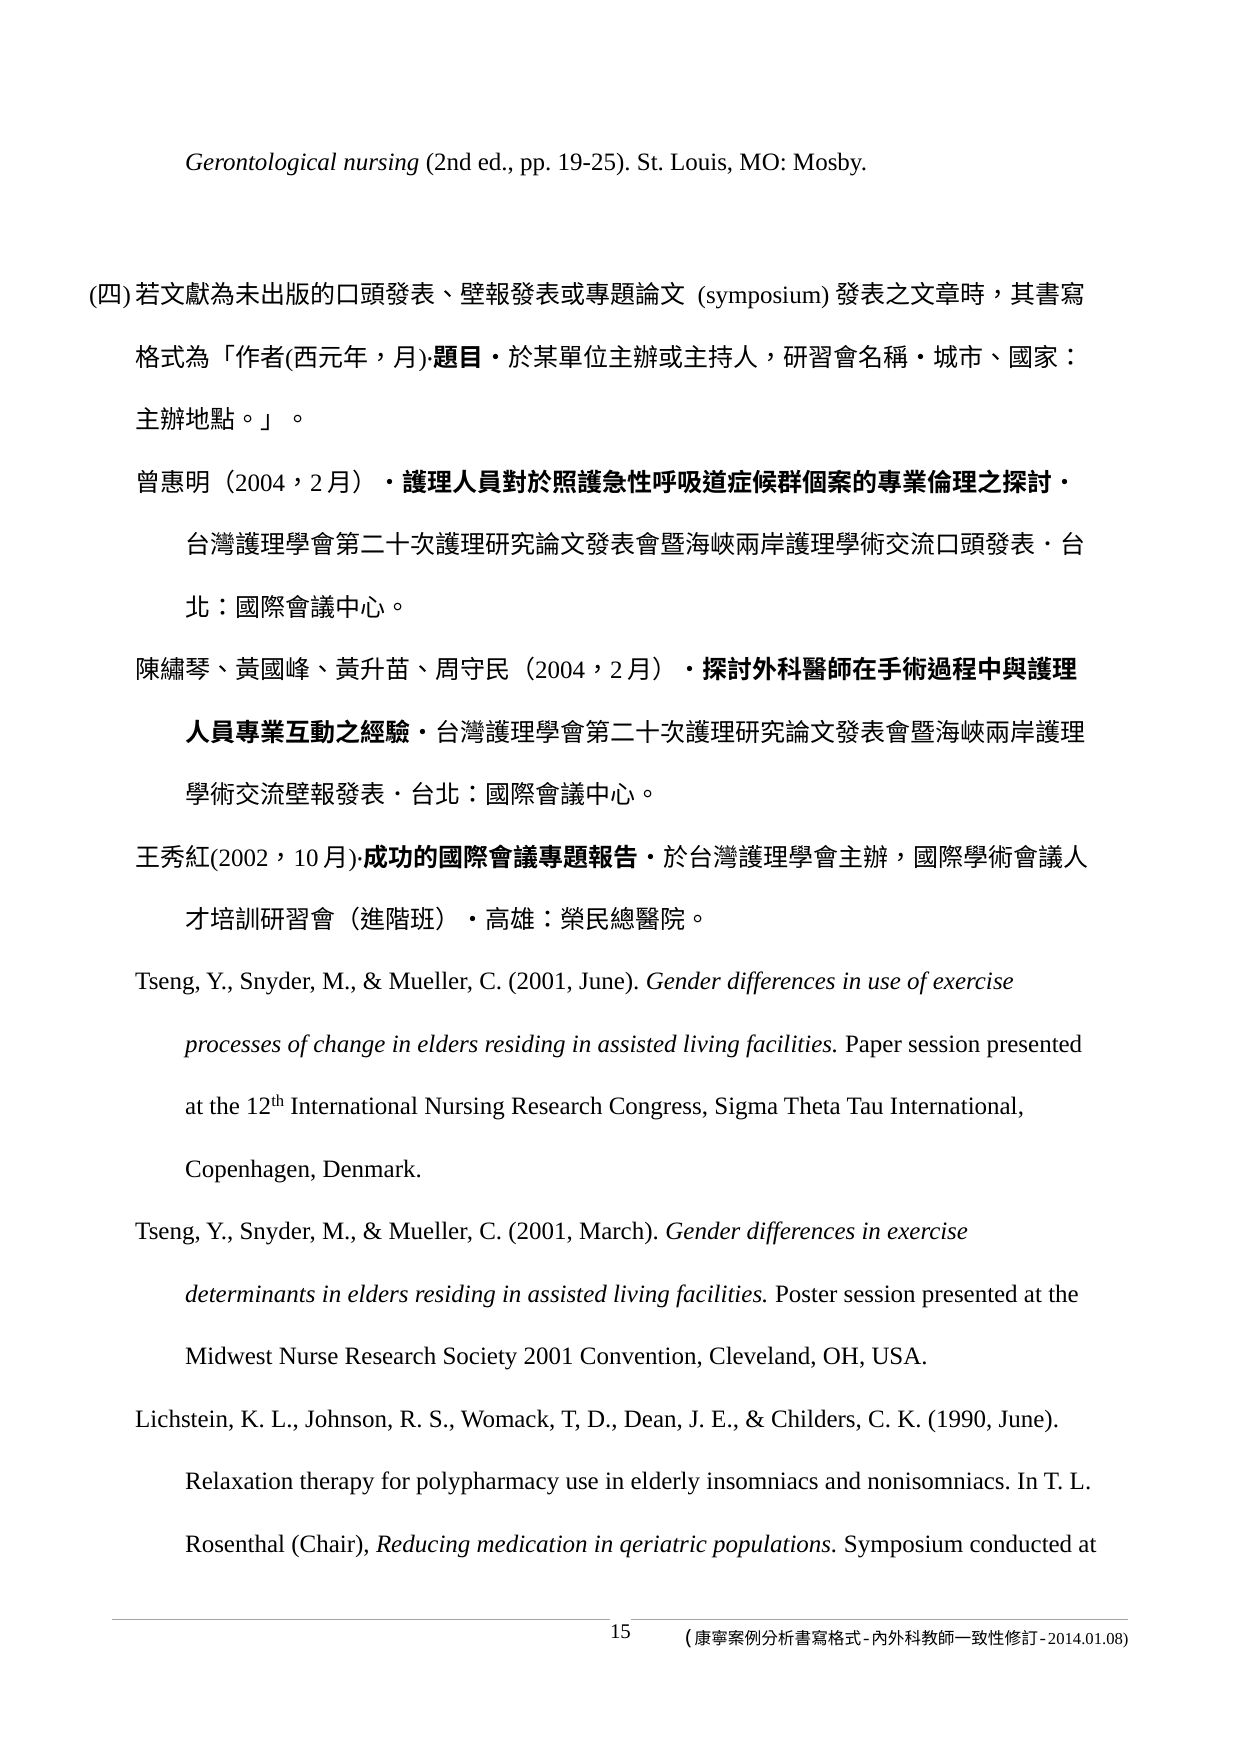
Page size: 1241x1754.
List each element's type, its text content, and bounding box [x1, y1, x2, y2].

table_cell [87, 184, 133, 250]
table_cell [87, 119, 133, 184]
table_cell (四) [87, 250, 133, 1565]
table_cell 若文獻為未出版的口頭發表、壁報發表或專題論文 (symposium) 發表之文章時，其書寫格式為「作者(西元年，月)‧題目‧於某單位主辦或主持人，研習會名稱‧城市、國家：主辦地點。」。 曾惠明（2004，2月）‧護理人員對於照護急性呼吸道症候群個案的專業倫理之探討‧台灣護理學會第二十次護理研究論文發表會暨海峽兩岸護理學術交流口頭發表．台北：國際會議中心。 陳繡琴、黃國峰、黃升苗、周守民（2004，2月）‧探討外科醫師在手術過程中與護理人員專業互動之經驗‧台灣護理學會第二十次護理研究論文發表會暨海峽兩岸護理學術交流壁報發表．台北：國際會議中心。 王秀紅(2002，10月)‧成功的國際會議專題報告‧於台灣護理學會主辦，國際學術會議人才培訓研習會（進階班）‧高雄：榮民總醫院。 Tseng, Y., Snyder, M., & Mueller, C. (2001, June). Gender differences in use of exercise processes of change in elders residing in assisted living facilities. Paper session presented at the 12th International Nursing Research Congress, Sigma Theta Tau International, Copenhagen, Denmark. Tseng, Y., Snyder, M., & Mueller, C. (2001, March). Gender differences in exercise determinants in elders residing in assisted living facilities. Poster session presented at the Midwest Nurse Research Society 2001 Convention, Cleveland, OH, USA. Lichstein, K. L., Johnson, R. S., Womack, T, D., Dean, J. E., & Childers, C. K. (1990, June). Relaxation therapy for polypharmacy use in elderly insomniacs and nonisomniacs. In T. L. Rosenthal (Chair), Reducing medication in qeriatric populations. Symposium conducted at [133, 250, 1103, 1565]
table_cell [133, 184, 1103, 250]
table_cell Gerontological nursing (2nd ed., pp. 19-25). St. Louis, MO: Mosby. [133, 119, 1103, 184]
